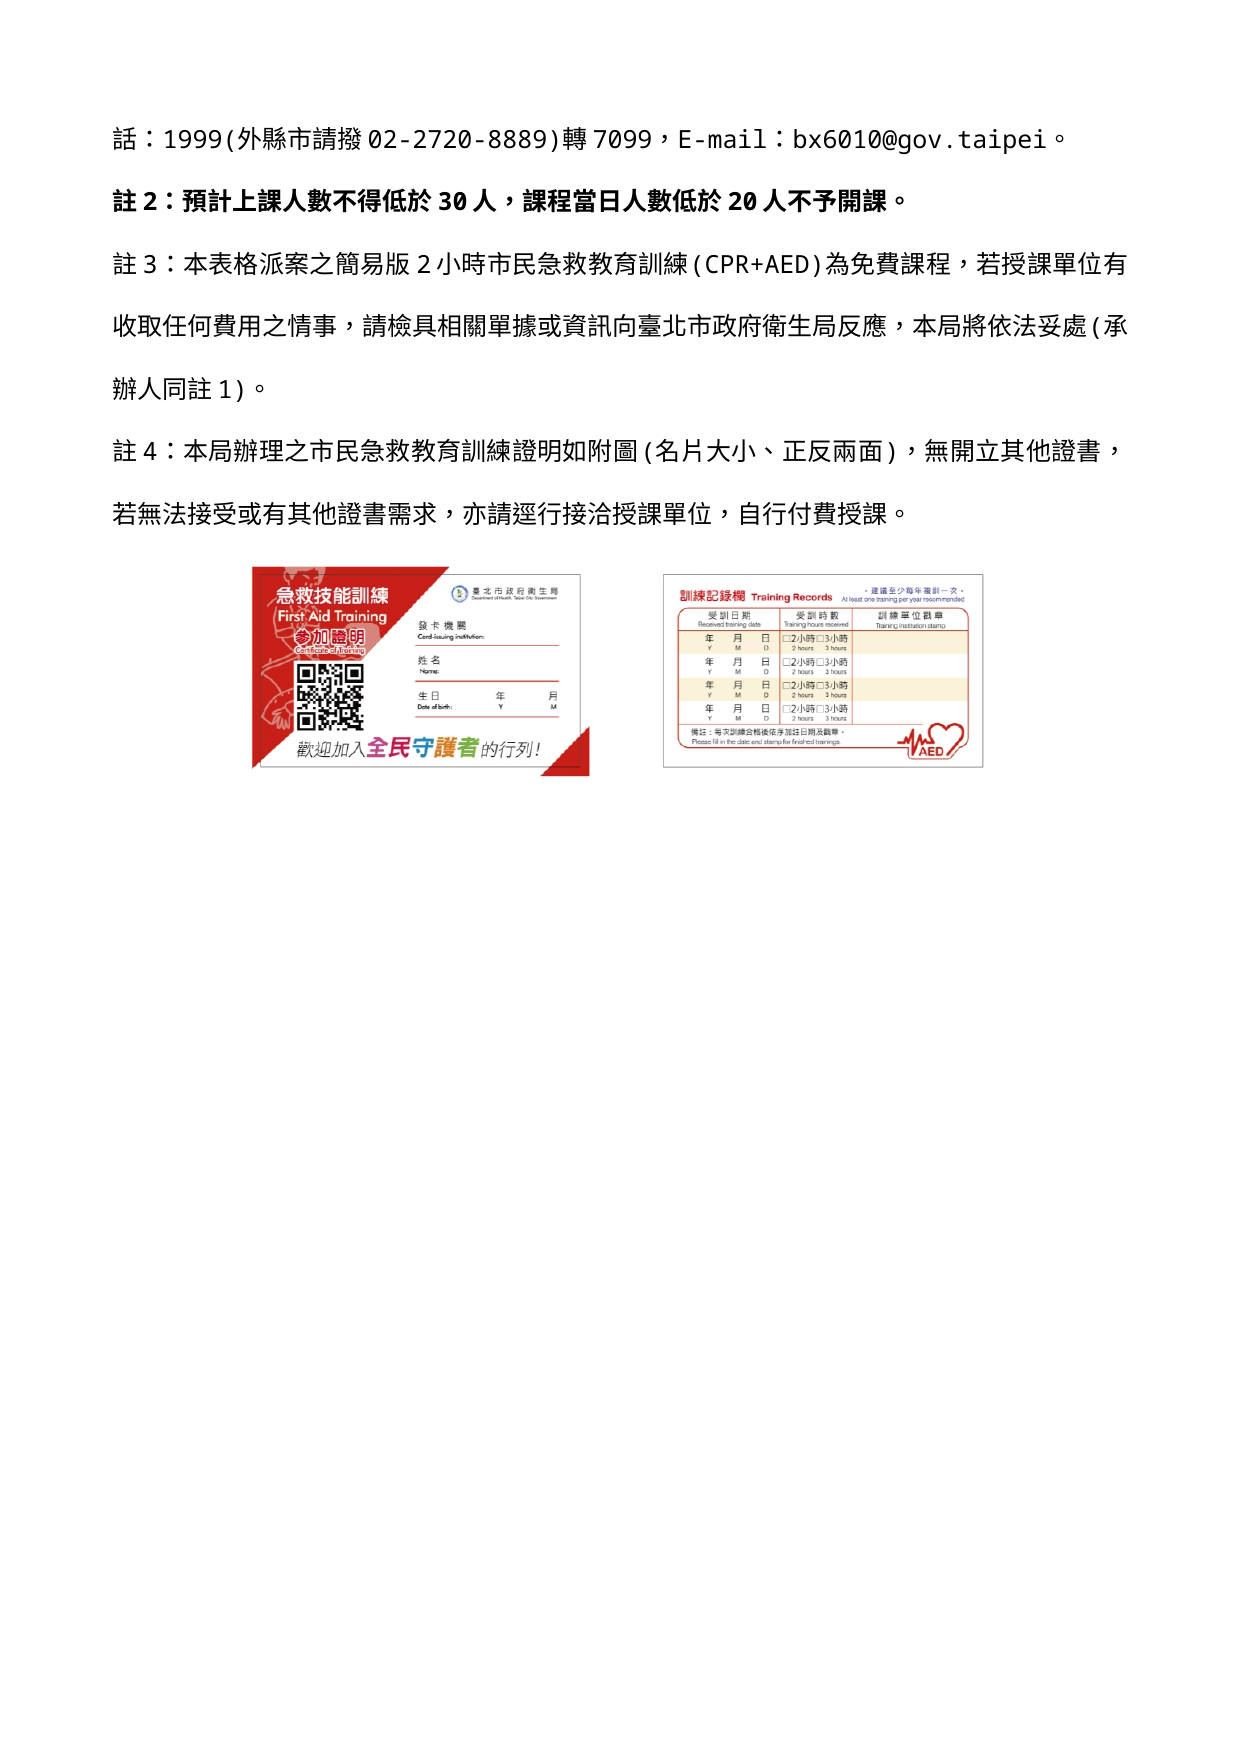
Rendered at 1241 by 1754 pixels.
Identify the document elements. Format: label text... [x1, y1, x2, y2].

text 註4：本局辦理之市民急救教育訓練證明如附圖(名片大小、正反兩面)，無開立其他證書，若無法接受或有其他證書需求，亦請逕行接洽授課單位，自行付費授課。 [112, 408, 1128, 533]
text 話：1999(外縣市請撥02-2720-8889)轉7099，E-mail：bx6010@gov.taipei。 [112, 96, 1128, 158]
text 註3：本表格派案之簡易版2小時市民急救教育訓練(CPR+AED)為免費課程，若授課單位有收取任何費用之情事，請檢具相關單據或資訊向臺北市政府衛生局反應，本局將依法妥處(承辦人同註1)。 [112, 221, 1128, 408]
text 註2：預計上課人數不得低於30人，課程當日人數低於20人不予開課。 [112, 158, 1128, 221]
